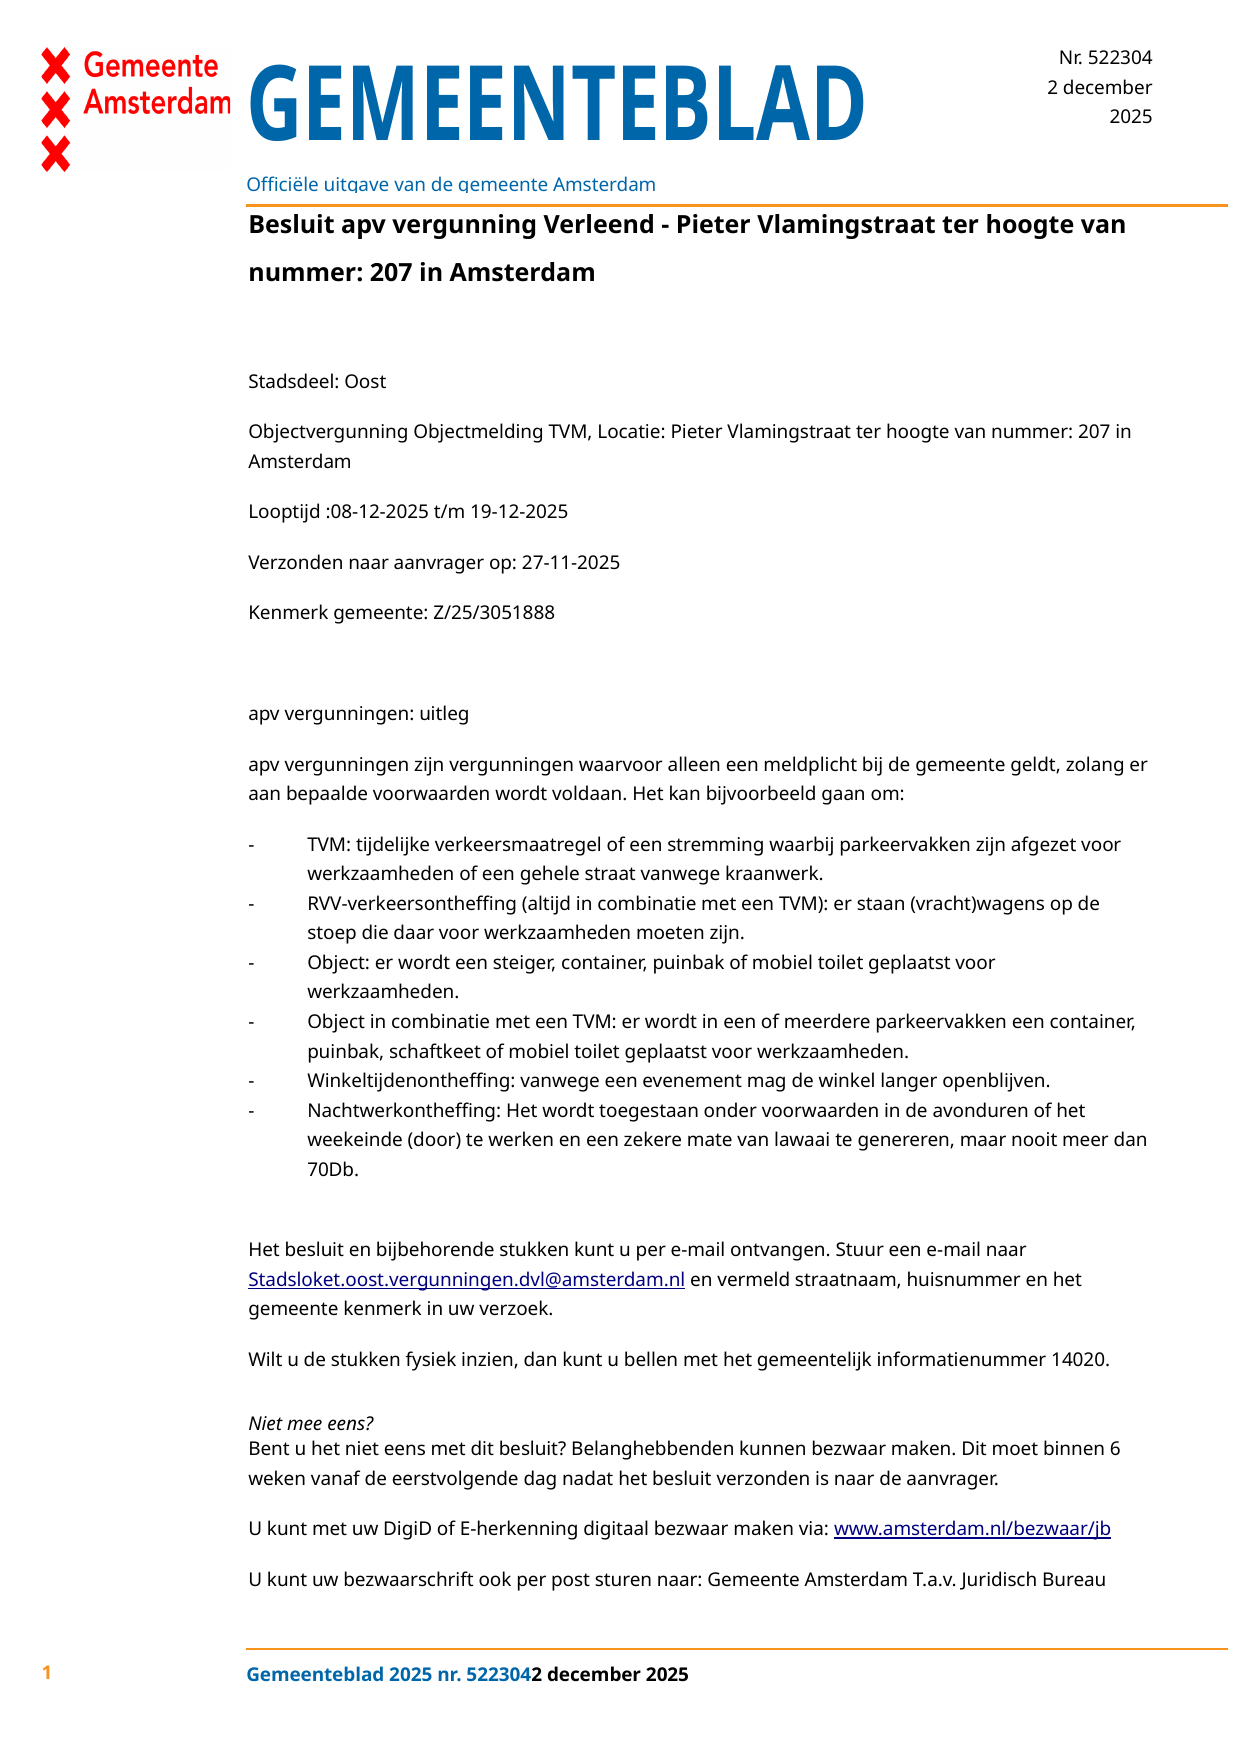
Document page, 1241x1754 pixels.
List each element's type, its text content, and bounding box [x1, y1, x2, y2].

text U kunt met uw DigiD of E-herkenning digitaal bezwaar maken via: www.amsterdam.nl/bezwaar/jb [248, 1516, 1152, 1541]
text Niet mee eens? [248, 1410, 1152, 1436]
text apv vergunningen: uitleg [248, 700, 1152, 726]
list Object: er wordt een steiger, container, puinbak of mobiel toilet geplaatst voor werkzaamheden. [248, 949, 1152, 1004]
text Wilt u de stukken fysiek inzien, dan kunt u bellen met het gemeentelijk informatienummer 14020. [248, 1346, 1152, 1372]
list Winkeltijdenontheffing: vanwege een evenement mag de winkel langer openblijven. [248, 1067, 1152, 1093]
text Verzonden naar aanvrager op: 27-11-2025 [248, 549, 1152, 575]
text apv vergunningen zijn vergunningen waarvoor alleen een meldplicht bij de gemeente geldt, zolang er aan bepaalde voorwaarden wordt voldaan. Het kan bijvoorbeeld gaan om: [248, 751, 1152, 806]
list TVM: tijdelijke verkeersmaatregel of een stremming waarbij parkeervakken zijn afgezet voor werkzaamheden of een gehele straat vanwege kraanwerk. [248, 831, 1152, 886]
text Besluit apv vergunning Verleend - Pieter Vlamingstraat ter hoogte van nummer: 207 in Amsterdam [248, 207, 1152, 288]
list Object in combinatie met een TVM: er wordt in een of meerdere parkeervakken een container, puinbak, schaftkeet of mobiel toilet geplaatst voor werkzaamheden. [248, 1008, 1152, 1064]
text Bent u het niet eens met dit besluit? Belanghebbenden kunnen bezwaar maken. Dit moet binnen 6 weken vanaf de eerstvolgende dag nadat het besluit verzonden is naar de aanvrager. [248, 1436, 1152, 1491]
list Nachtwerkontheffing: Het wordt toegestaan onder voorwaarden in de avonduren of het weekeinde (door) te werken en een zekere mate van lawaai te genereren, maar nooit meer dan 70Db. [248, 1097, 1152, 1182]
list RVV-verkeersontheffing (altijd in combinatie met een TVM): er staan (vracht)wagens op de stoep die daar voor werkzaamheden moeten zijn. [248, 890, 1152, 945]
picture [41, 47, 231, 172]
text Het besluit en bijbehorende stukken kunt u per e-mail ontvangen. Stuur een e-mail naar Stadsloket.oost.vergunningen.dvl@amsterdam.nl en vermeld straatnaam, huisnummer en het gemeente kenmerk in uw verzoek. [248, 1236, 1152, 1321]
text Looptijd :08-12-2025 t/m 19-12-2025 [248, 499, 1152, 524]
text Stadsdeel: Oost [248, 368, 1152, 394]
text Objectvergunning Objectmelding TVM, Locatie: Pieter Vlamingstraat ter hoogte van nummer: 207 in Amsterdam [248, 419, 1152, 474]
text Kenmerk gemeente: Z/25/3051888 [248, 599, 1152, 625]
text U kunt uw bezwaarschrift ook per post sturen naar: Gemeente Amsterdam T.a.v. Juridisch Bureau [248, 1566, 1152, 1592]
